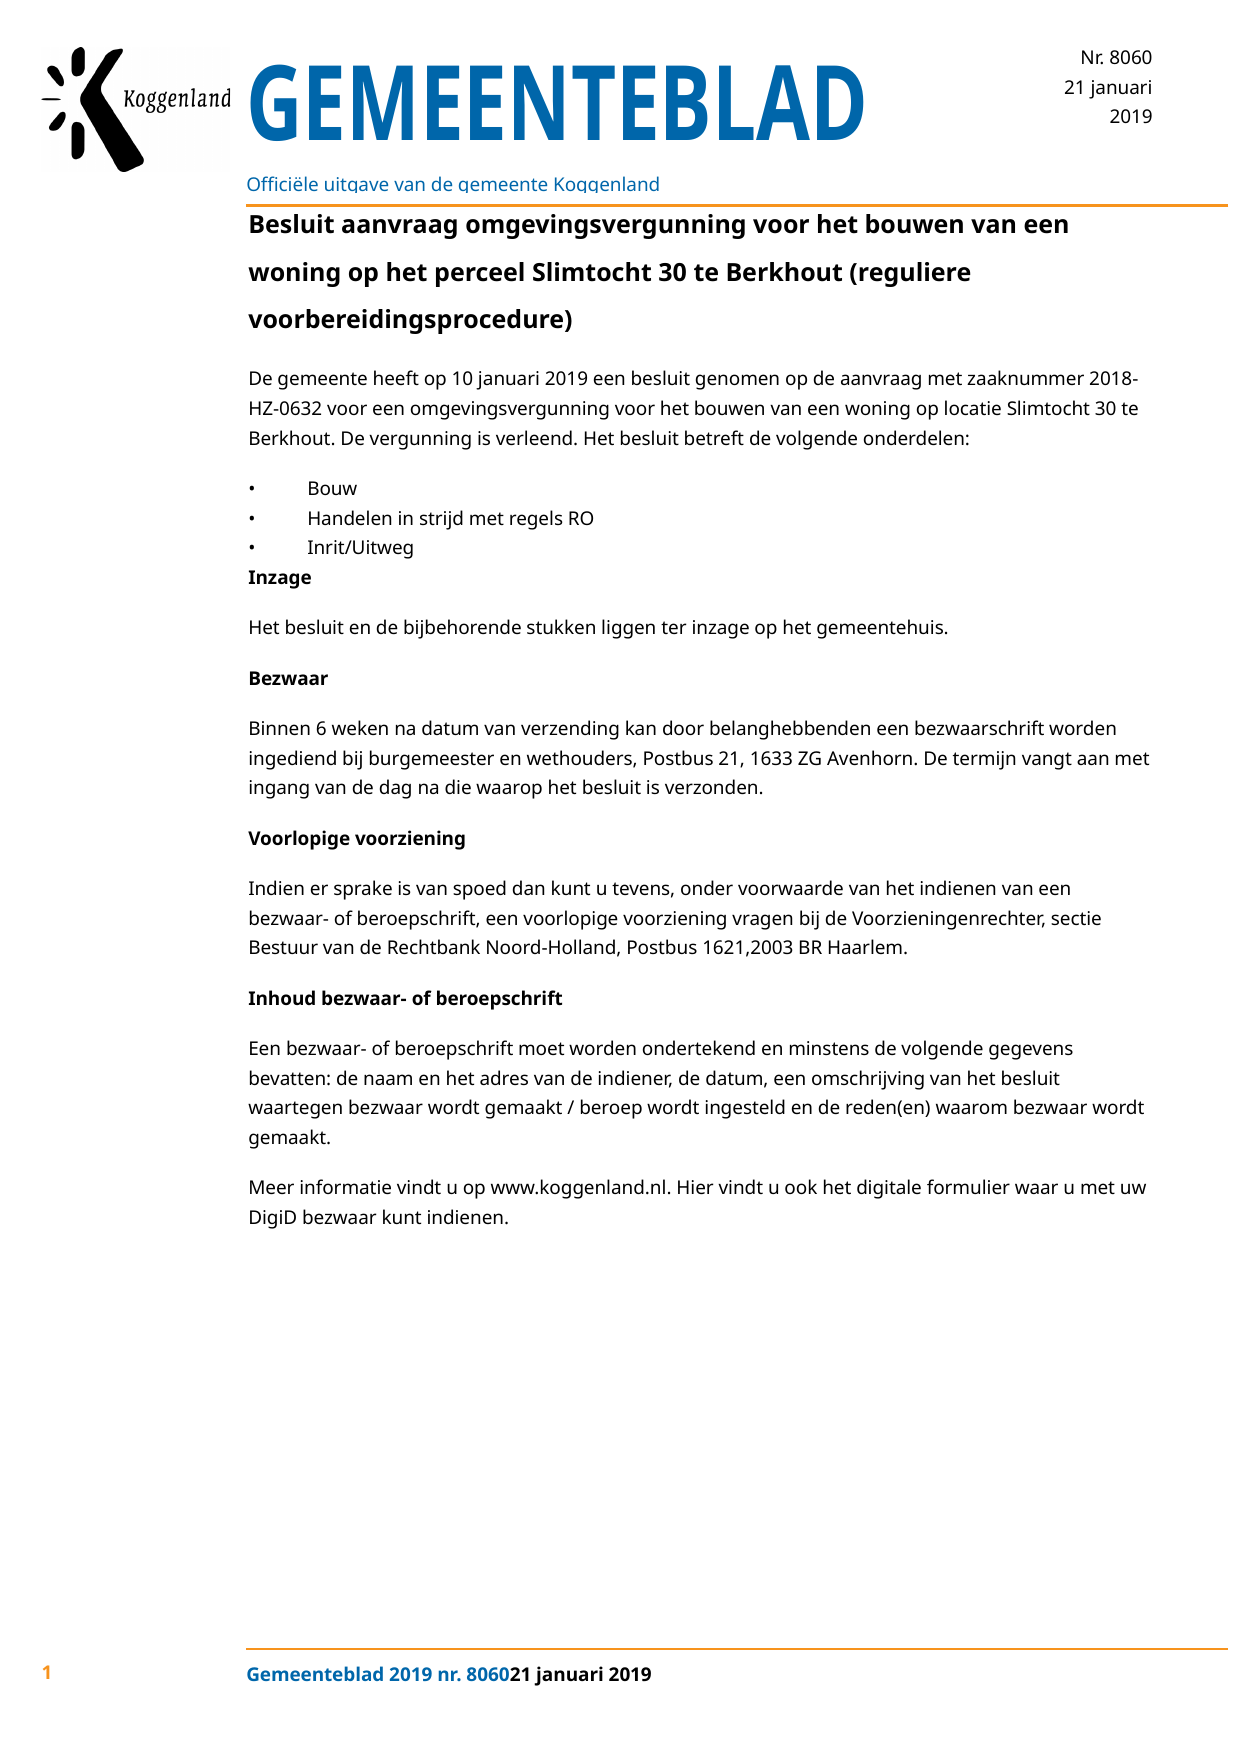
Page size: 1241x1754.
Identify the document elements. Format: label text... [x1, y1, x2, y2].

list Inrit/Uitweg [248, 534, 1152, 560]
text De gemeente heeft op 10 januari 2019 een besluit genomen op de aanvraag met zaaknummer 2018-HZ-0632 voor een omgevingsvergunning voor het bouwen van een woning op locatie Slimtocht 30 te Berkhout. De vergunning is verleend. Het besluit betreft de volgende onderdelen: [248, 366, 1152, 450]
text Binnen 6 weken na datum van verzending kan door belanghebbenden een bezwaarschrift worden ingediend bij burgemeester en wethouders, Postbus 21, 1633 ZG Avenhorn. De termijn vangt aan met ingang van de dag na die waarop het besluit is verzonden. [248, 715, 1152, 800]
text Meer informatie vindt u op www.koggenland.nl. Hier vindt u ook het digitale formulier waar u met uw DigiD bezwaar kunt indienen. [248, 1174, 1152, 1229]
text Bezwaar [248, 665, 1152, 690]
list Handelen in strijd met regels RO [248, 505, 1152, 530]
text Een bezwaar- of beroepschrift moet worden ondertekend en minstens de volgende gegevens bevatten: de naam en het adres van de indiener, de datum, een omschrijving van het besluit waartegen bezwaar wordt gemaakt / beroep wordt ingesteld en de reden(en) waarom bezwaar wordt gemaakt. [248, 1035, 1152, 1149]
text Inhoud bezwaar- of beroepschrift [248, 985, 1152, 1010]
text Indien er sprake is van spoed dan kunt u tevens, onder voorwaarde van het indienen van een bezwaar- of beroepschrift, een voorlopige voorziening vragen bij de Voorzieningenrechter, sectie Bestuur van de Rechtbank Noord-Holland, Postbus 1621,2003 BR Haarlem. [248, 875, 1152, 960]
text Voorlopige voorziening [248, 825, 1152, 850]
picture [41, 47, 231, 172]
text Besluit aanvraag omgevingsvergunning voor het bouwen van een woning op het perceel Slimtocht 30 te Berkhout (reguliere voorbereidingsprocedure) [248, 207, 1152, 336]
text Inzage [248, 564, 1152, 589]
text Het besluit en de bijbehorende stukken liggen ter inzage op het gemeentehuis. [248, 614, 1152, 640]
list Bouw [248, 475, 1152, 501]
